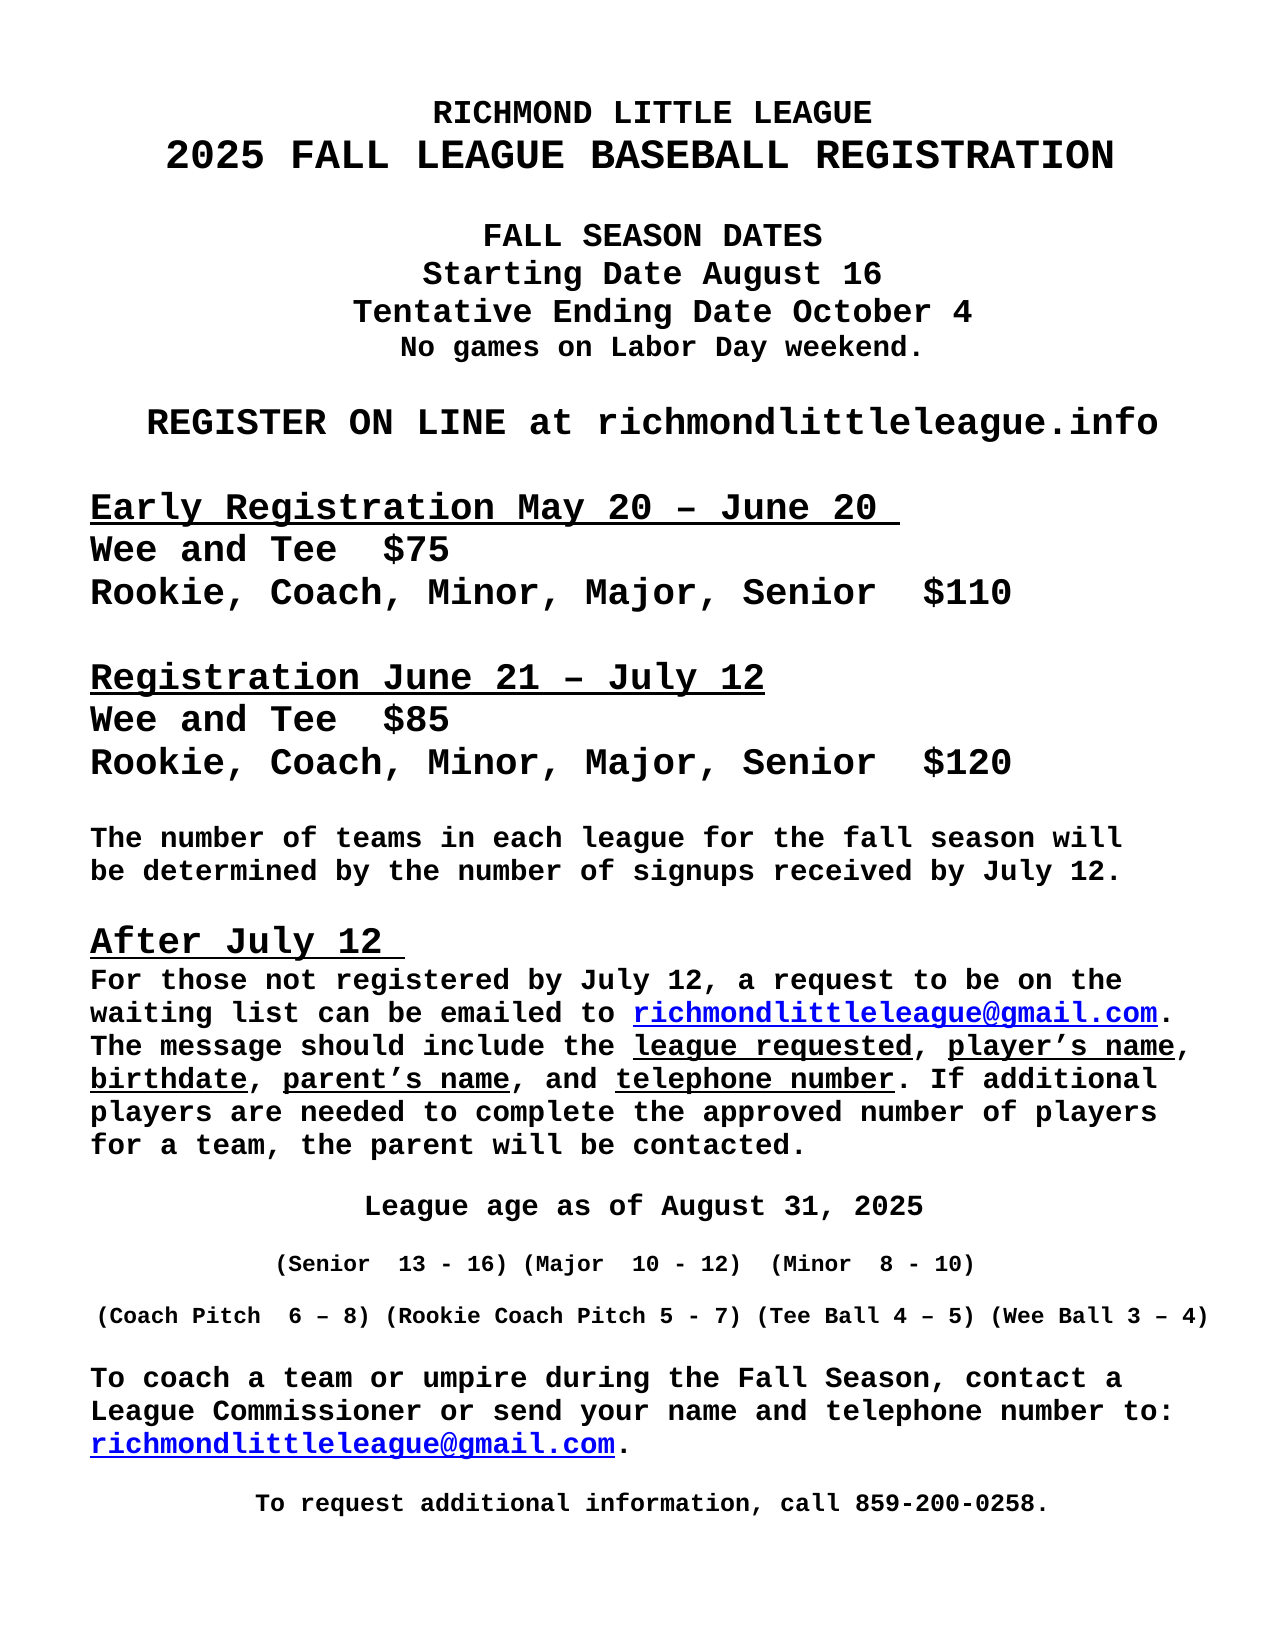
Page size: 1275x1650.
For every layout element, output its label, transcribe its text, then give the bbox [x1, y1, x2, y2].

text Early Registration May 20 – June 20 [90, 488, 1215, 530]
text be determined by the number of signups received by July 12. [90, 856, 1215, 889]
text REGISTER ON LINE at richmondlittleleague.info [90, 403, 1215, 445]
text To coach a team or umpire during the Fall Season, contact a League Commissioner or send your name and telephone number to: [90, 1363, 1215, 1429]
text RICHMOND LITTLE LEAGUE [90, 96, 1215, 134]
text After July 12 [90, 922, 1215, 965]
text League age as of August 31, 2025 [90, 1191, 1215, 1224]
text 2025 FALL LEAGUE BASEBALL REGISTRATION [90, 134, 1215, 181]
text Rookie, Coach, Minor, Major, Senior $120 [90, 743, 1215, 785]
text No games on Labor Day weekend. [90, 332, 1215, 365]
text FALL SEASON DATES [90, 219, 1215, 256]
text Wee and Tee $85 [90, 700, 1215, 743]
text (Senior 13 - 16) (Major 10 - 12) (Minor 8 - 10) [90, 1252, 1215, 1278]
text To request additional information, call 859-200-0258. [90, 1491, 1215, 1519]
text The message should include the league requested, player’s name, birthdate, parent’s name, and telephone number. If additional players are needed to complete the approved number of players for a team, the parent will be contacted. [90, 1031, 1215, 1163]
text Wee and Tee $75 [90, 530, 1215, 573]
text For those not registered by July 12, a request to be on the waiting list can be emailed to richmondlittleleague@gmail.com. [90, 965, 1215, 1031]
text richmondlittleleague@gmail.com. [90, 1429, 1215, 1462]
text Tentative Ending Date October 4 [90, 294, 1215, 332]
text The number of teams in each league for the fall season will [90, 823, 1215, 856]
text Registration June 21 – July 12 [90, 658, 1215, 700]
text Starting Date August 16 [90, 256, 1215, 294]
text (Coach Pitch 6 – 8) (Rookie Coach Pitch 5 - 7) (Tee Ball 4 – 5) (Wee Ball 3 – 4) [90, 1304, 1215, 1330]
text Rookie, Coach, Minor, Major, Senior $110 [90, 573, 1215, 615]
